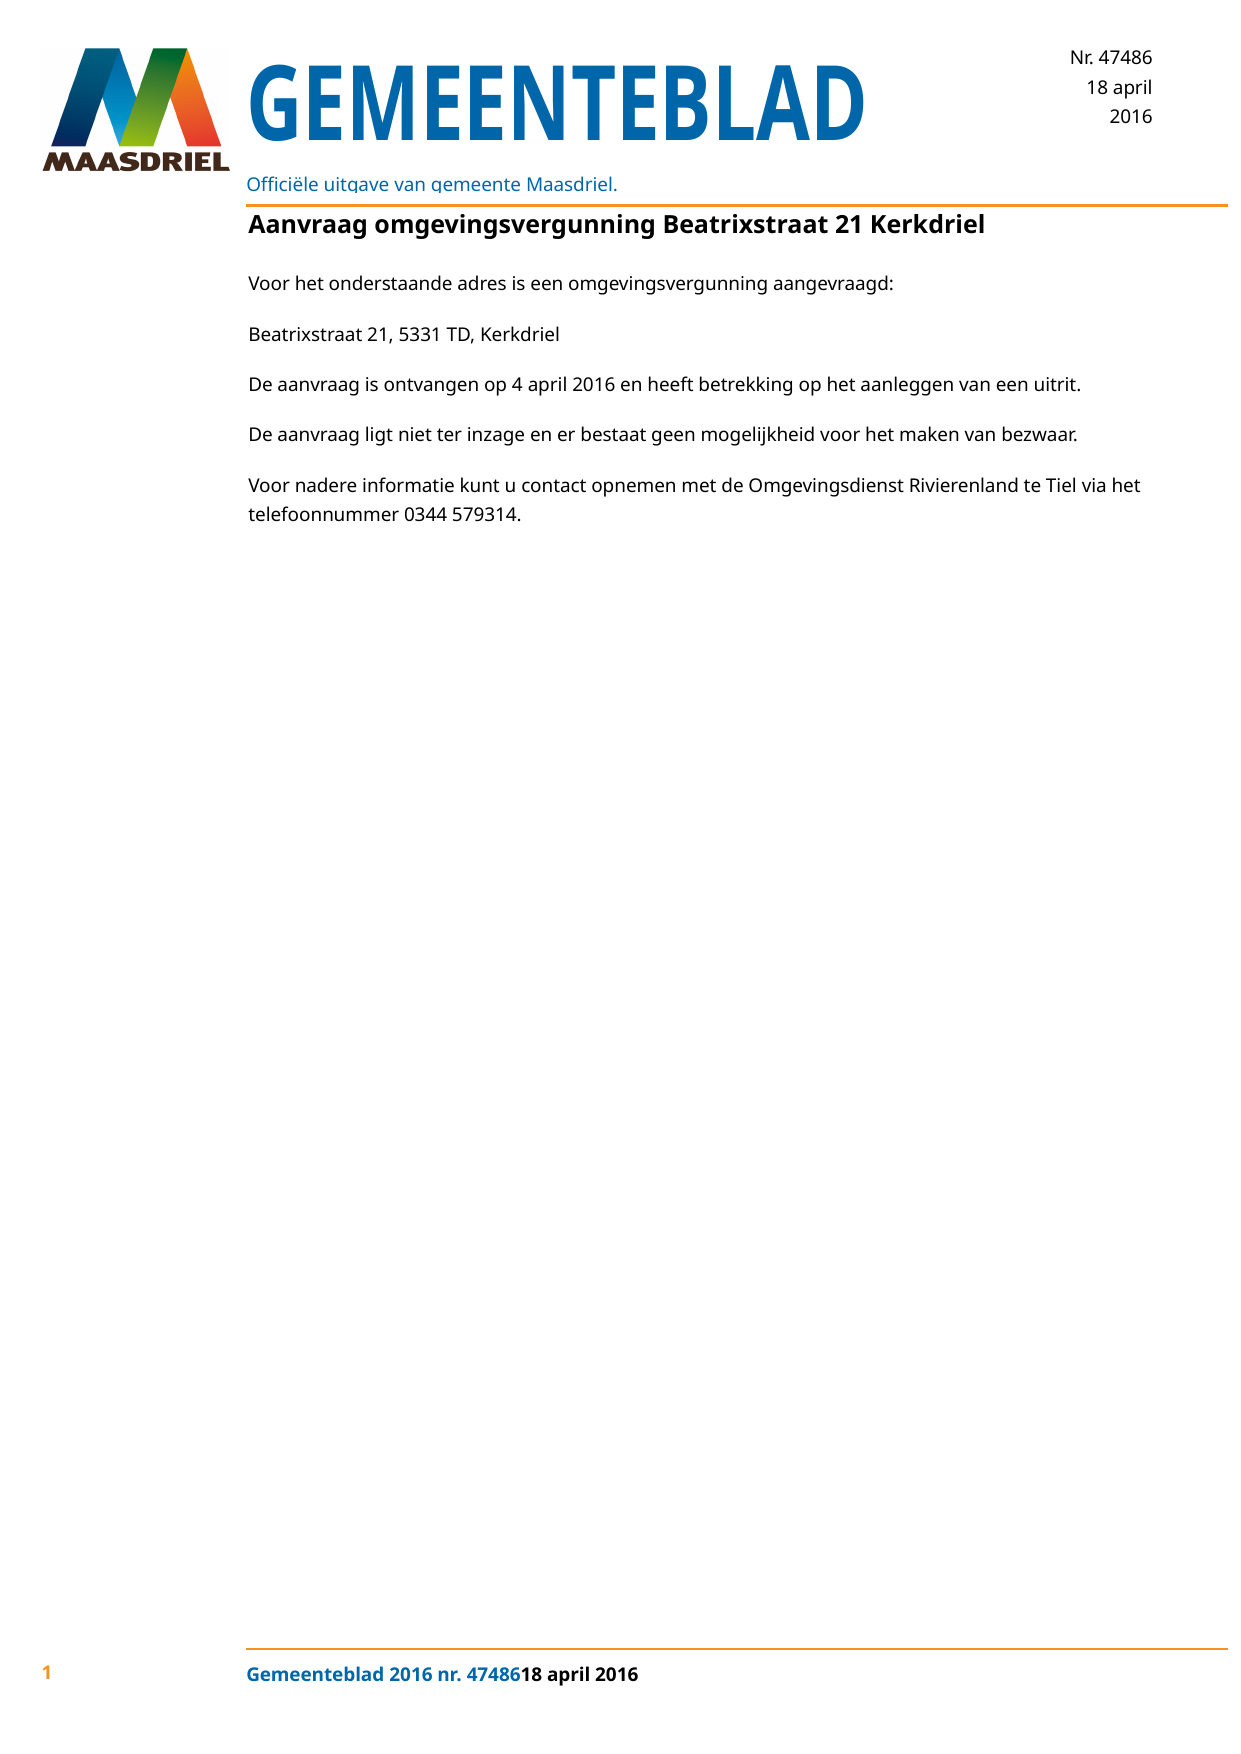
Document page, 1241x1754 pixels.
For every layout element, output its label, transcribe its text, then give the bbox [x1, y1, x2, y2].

picture [41, 47, 231, 172]
text Beatrixstraat 21, 5331 TD, Kerkdriel [248, 321, 1152, 346]
text Voor het onderstaande adres is een omgevingsvergunning aangevraagd: [248, 270, 1152, 296]
text De aanvraag ligt niet ter inzage en er bestaat geen mogelijkheid voor het maken van bezwaar. [248, 422, 1152, 447]
text Aanvraag omgevingsvergunning Beatrixstraat 21 Kerkdriel [248, 207, 1152, 241]
text De aanvraag is ontvangen op 4 april 2016 en heeft betrekking op het aanleggen van een uitrit. [248, 371, 1152, 397]
text Voor nadere informatie kunt u contact opnemen met de Omgevingsdienst Rivierenland te Tiel via het telefoonnummer 0344 579314. [248, 472, 1152, 527]
